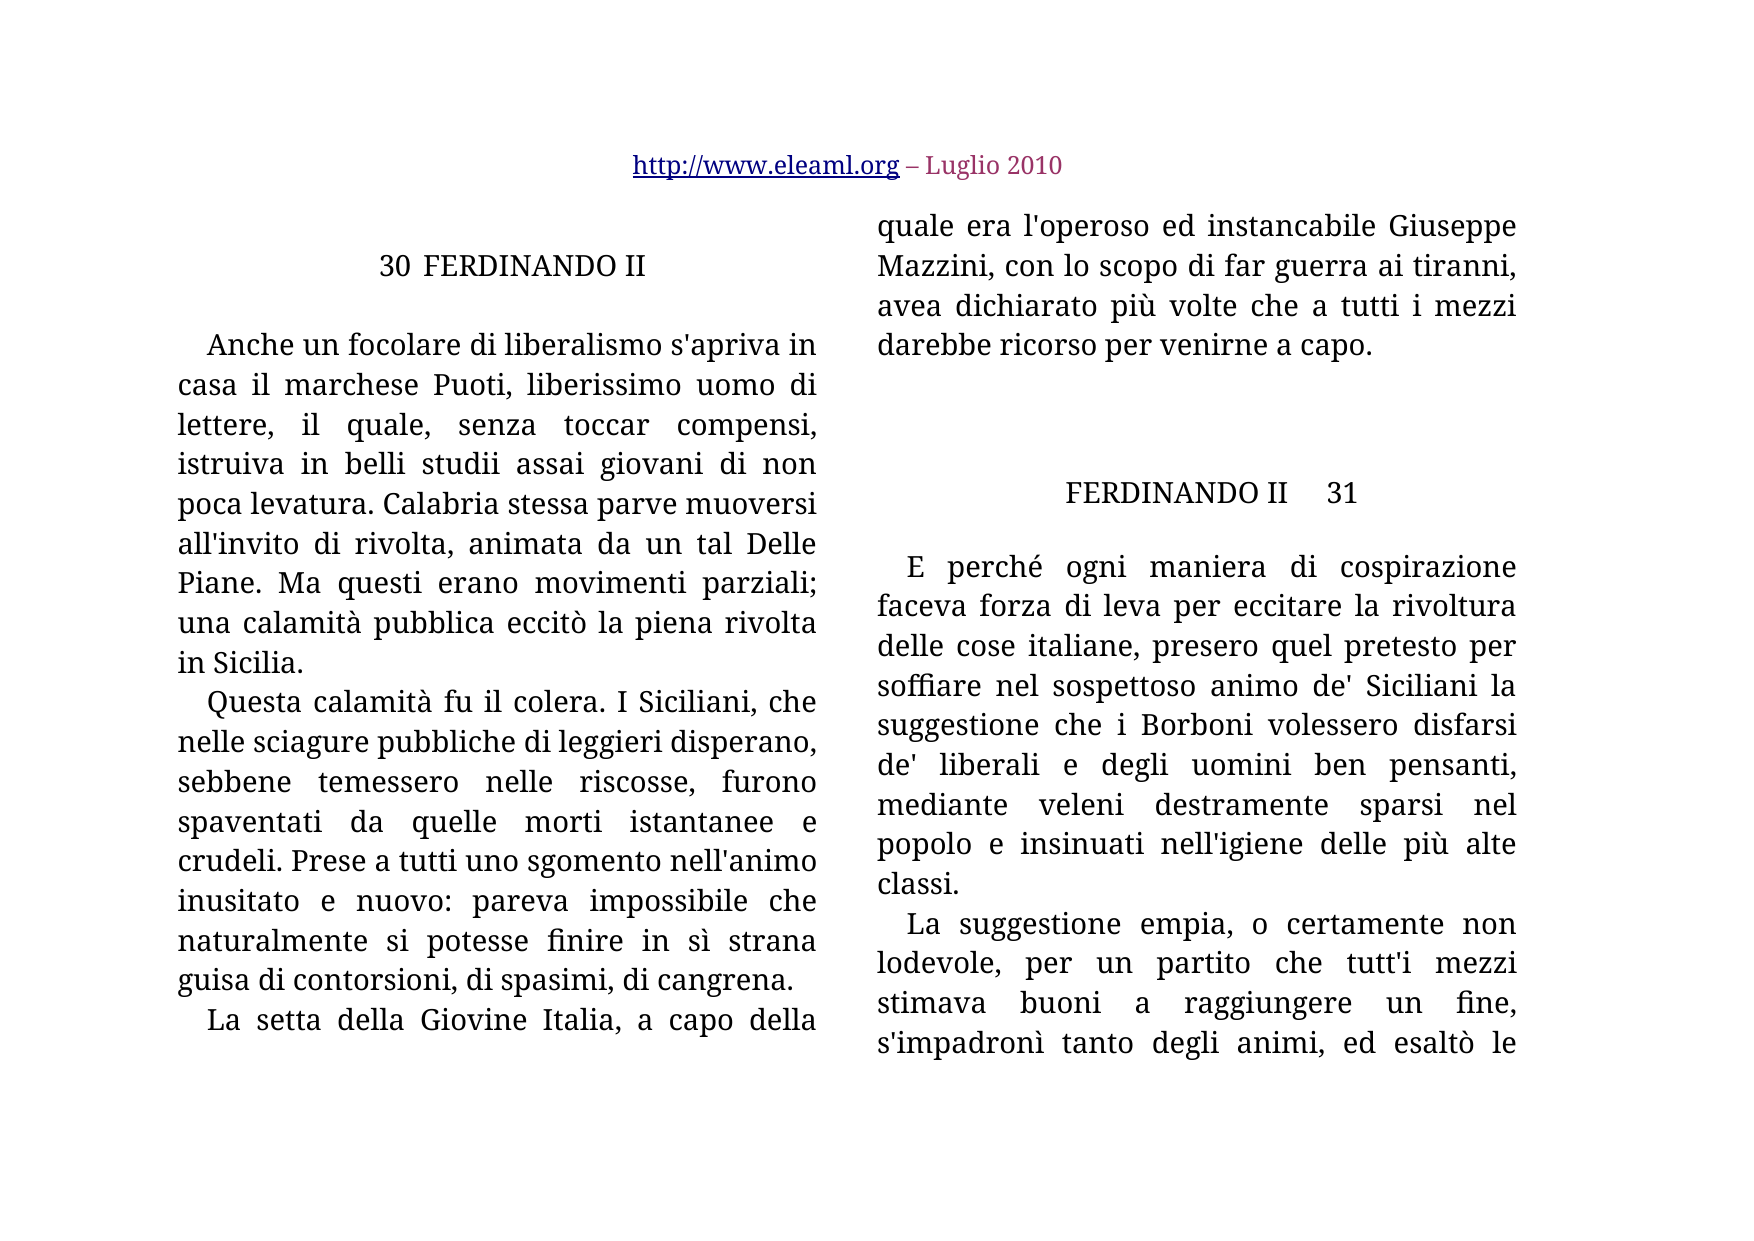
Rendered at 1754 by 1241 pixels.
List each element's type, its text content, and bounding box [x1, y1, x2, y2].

text 30 FERDINANDO II [177, 245, 818, 285]
text FERDINANDO II 31 [877, 472, 1518, 512]
text quale era l'operoso ed instancabile Giuseppe Mazzini, con lo scopo di far guerra ai tiranni, avea dichiarato più volte che a tutti i mezzi darebbe ricorso per venirne a capo. [877, 206, 1518, 364]
text Anche un focolare di liberalismo s'apriva in casa il marchese Puoti, liberissimo uomo di lettere, il quale, senza toccar compensi, istruiva in belli studii assai giovani di non poca levatura. Calabria stessa parve muoversi all'invito di rivolta, animata da un tal Delle Piane. Ma questi erano movimenti parziali; una calamità pubblica eccitò la piena rivolta in Sicilia. [177, 324, 818, 682]
text La suggestione empia, o certamente non lodevole, per un partito che tutt'i mezzi stimava buoni a raggiungere un fine, s'impadronì tanto degli animi, ed esaltò le [877, 903, 1518, 1062]
text E perché ogni maniera di cospirazione faceva forza di leva per eccitare la rivoltura delle cose italiane, presero quel pretesto per soffiare nel sospettoso animo de' Siciliani la suggestione che i Borboni volessero disfarsi de' liberali e degli uomini ben pensanti, mediante veleni destramente sparsi nel popolo e insinuati nell'igiene delle più alte classi. [877, 546, 1518, 903]
text Questa calamità fu il colera. I Siciliani, che nelle sciagure pubbliche di leggieri disperano, sebbene temessero nelle riscosse, furono spaventati da quelle morti istantanee e crudeli. Prese a tutti uno sgomento nell'animo inusitato e nuovo: pareva impossibile che naturalmente si potesse finire in sì strana guisa di contorsioni, di spasimi, di cangrena. [177, 682, 818, 999]
text La setta della Giovine Italia, a capo della [177, 999, 818, 1039]
